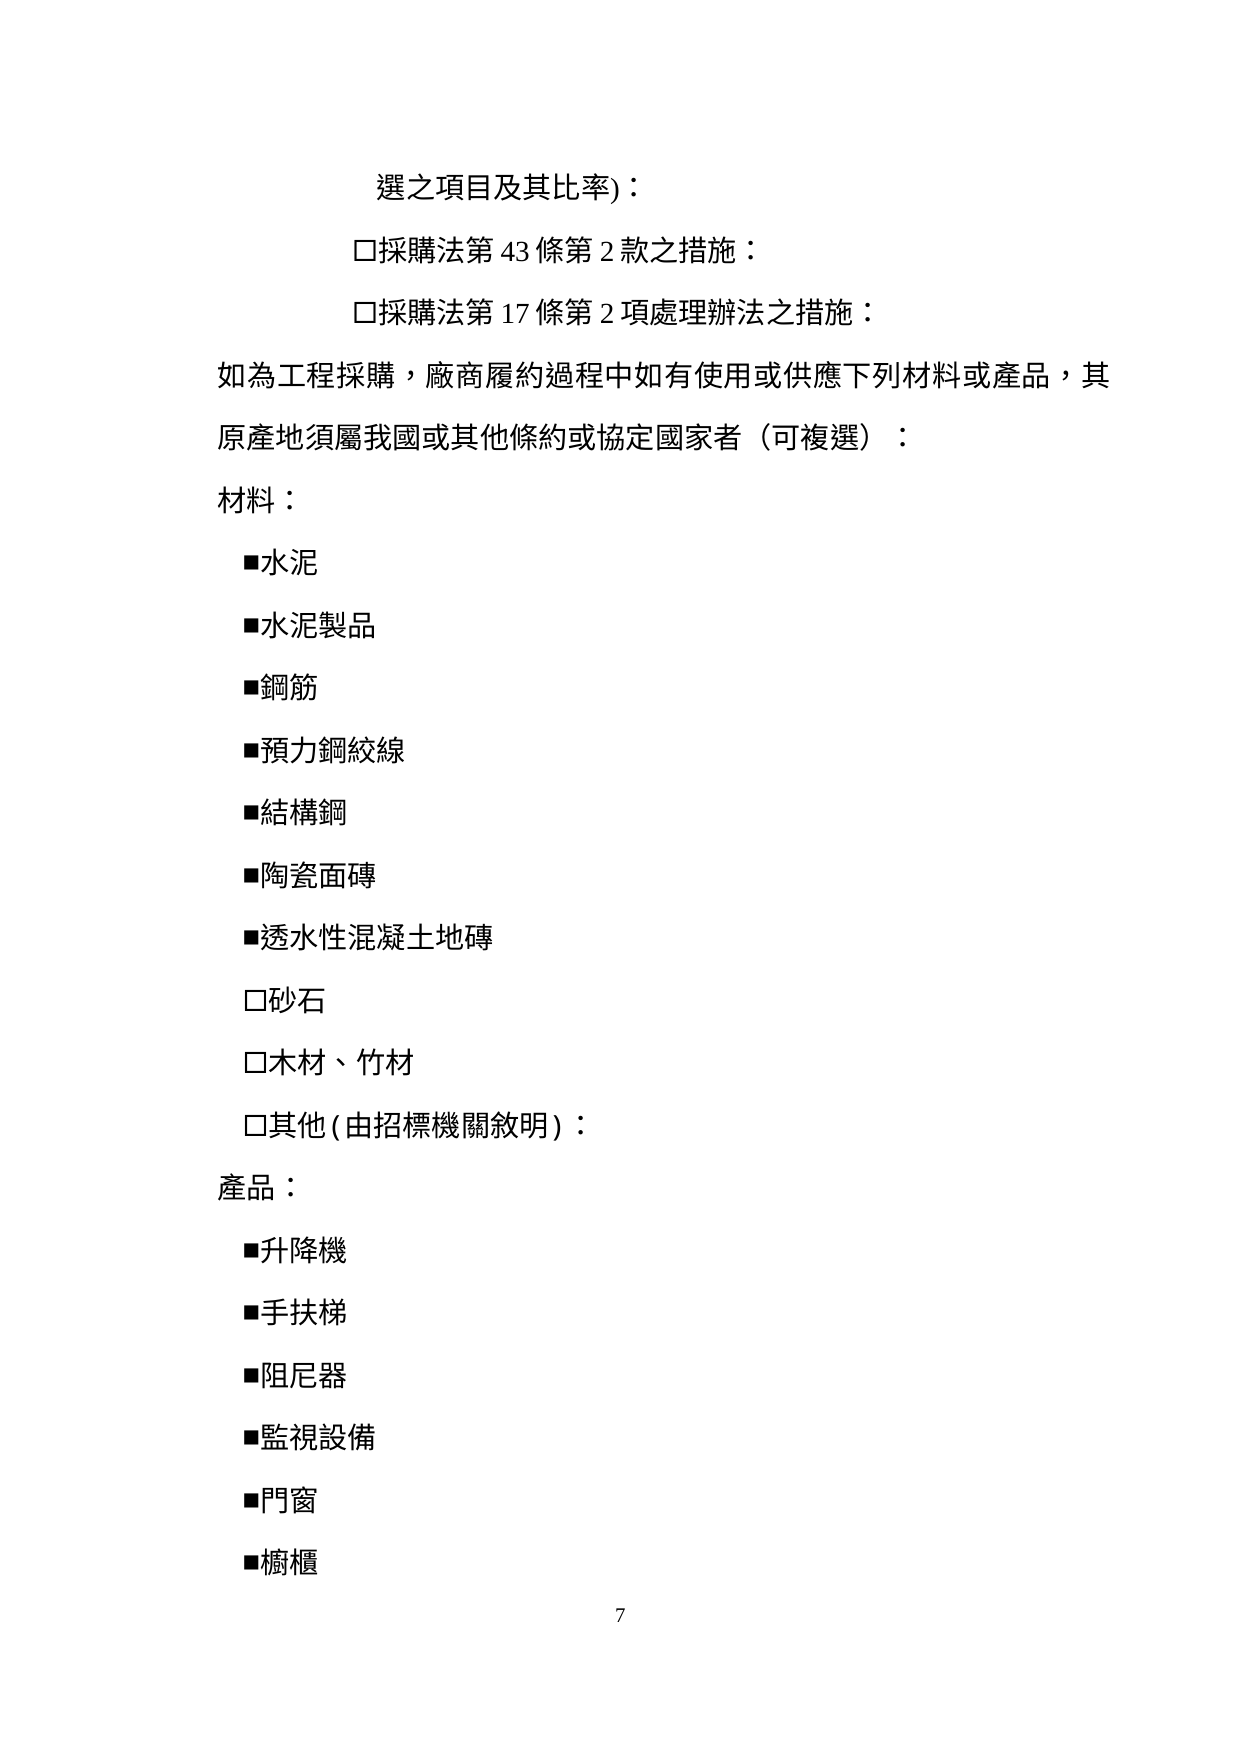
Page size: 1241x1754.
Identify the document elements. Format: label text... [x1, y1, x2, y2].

text ■結構鋼 [242, 769, 1110, 832]
text ■櫥櫃 [242, 1519, 1110, 1582]
text ■升降機 [242, 1207, 1110, 1269]
text 如為工程採購，廠商履約過程中如有使用或供應下列材料或產品，其原產地須屬我國或其他條約或協定國家者（可複選）： [217, 332, 1110, 457]
text 採購法第17條第2項處理辦法之措施： [352, 269, 1110, 332]
text ■門窗 [242, 1457, 1110, 1519]
text ■監視設備 [242, 1394, 1110, 1457]
text 產品： [217, 1144, 1110, 1207]
text 材料： [217, 457, 1110, 519]
text 砂石 [242, 957, 1110, 1019]
text ■陶瓷面磚 [242, 832, 1110, 894]
text ■阻尼器 [242, 1332, 1110, 1394]
text 選之項目及其比率)： [352, 144, 1110, 207]
text ■透水性混凝土地磚 [242, 894, 1110, 957]
text ■手扶梯 [242, 1269, 1110, 1332]
text 其他(由招標機關敘明)： [242, 1082, 1110, 1144]
text ■預力鋼絞線 [242, 707, 1110, 769]
text 採購法第43條第2款之措施： [352, 207, 1110, 269]
text ■水泥製品 [242, 582, 1110, 644]
text ■水泥 [242, 519, 1110, 582]
text ■鋼筋 [242, 644, 1110, 707]
text 木材、竹材 [242, 1019, 1110, 1082]
